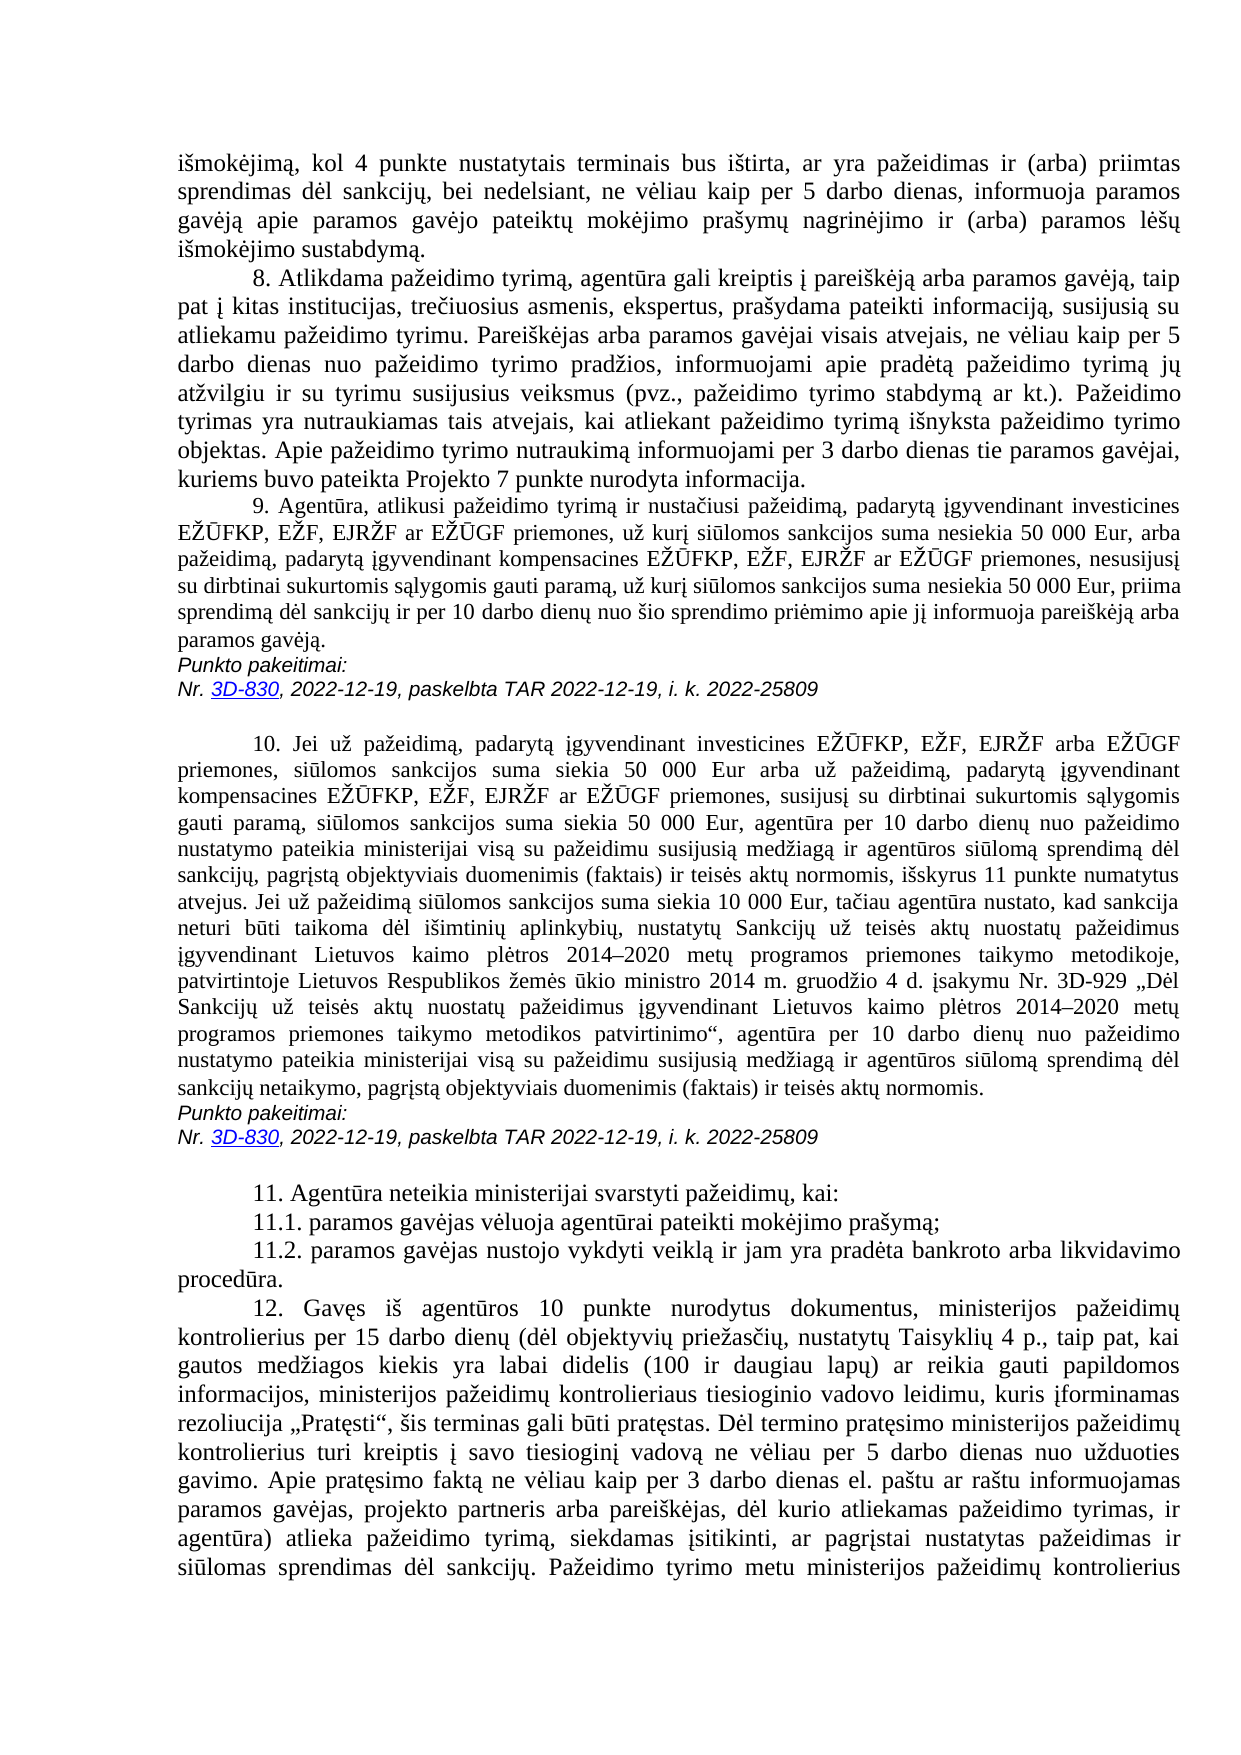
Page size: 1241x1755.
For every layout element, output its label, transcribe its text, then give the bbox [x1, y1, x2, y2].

text Nr. 3D-830, 2022-12-19, paskelbta TAR 2022-12-19, i. k. 2022-25809 [177, 677, 1181, 701]
text 12. Gavęs iš agentūros 10 punkte nurodytus dokumentus, ministerijos pažeidimų kontrolierius per 15 darbo dienų (dėl objektyvių priežasčių, nustatytų Taisyklių 4 p., taip pat, kai gautos medžiagos kiekis yra labai didelis (100 ir daugiau lapų) ar reikia gauti papildomos informacijos, ministerijos pažeidimų kontrolieriaus tiesioginio vadovo leidimu, kuris įforminamas rezoliucija „Pratęsti“, šis terminas gali būti pratęstas. Dėl termino pratęsimo ministerijos pažeidimų kontrolierius turi kreiptis į savo tiesioginį vadovą ne vėliau per 5 darbo dienas nuo užduoties gavimo. Apie pratęsimo faktą ne vėliau kaip per 3 darbo dienas el. paštu ar raštu informuojamas paramos gavėjas, projekto partneris arba pareiškėjas, dėl kurio atliekamas pažeidimo tyrimas, ir agentūra) atlieka pažeidimo tyrimą, siekdamas įsitikinti, ar pagrįstai nustatytas pažeidimas ir siūlomas sprendimas dėl sankcijų. Pažeidimo tyrimo metu ministerijos pažeidimų kontrolierius [177, 1293, 1181, 1580]
text Punkto pakeitimai: [177, 1101, 1181, 1125]
text 11. Agentūra neteikia ministerijai svarstyti pažeidimų, kai: [177, 1178, 1181, 1207]
text 11.2. paramos gavėjas nustojo vykdyti veiklą ir jam yra pradėta bankroto arba likvidavimo procedūra. [177, 1235, 1181, 1293]
text išmokėjimą, kol 4 punkte nustatytais terminais bus ištirta, ar yra pažeidimas ir (arba) priimtas sprendimas dėl sankcijų, bei nedelsiant, ne vėliau kaip per 5 darbo dienas, informuoja paramos gavėją apie paramos gavėjo pateiktų mokėjimo prašymų nagrinėjimo ir (arba) paramos lėšų išmokėjimo sustabdymą. [177, 148, 1181, 263]
text 11.1. paramos gavėjas vėluoja agentūrai pateikti mokėjimo prašymą; [177, 1207, 1181, 1235]
text 10. Jei už pažeidimą, padarytą įgyvendinant investicines EŽŪFKP, EŽF, EJRŽF arba EŽŪGF priemones, siūlomos sankcijos suma siekia 50 000 Eur arba už pažeidimą, padarytą įgyvendinant kompensacines EŽŪFKP, EŽF, EJRŽF ar EŽŪGF priemones, susijusį su dirbtinai sukurtomis sąlygomis gauti paramą, siūlomos sankcijos suma siekia 50 000 Eur, agentūra per 10 darbo dienų nuo pažeidimo nustatymo pateikia ministerijai visą su pažeidimu susijusią medžiagą ir agentūros siūlomą sprendimą dėl sankcijų, pagrįstą objektyviais duomenimis (faktais) ir teisės aktų normomis, išskyrus 11 punkte numatytus atvejus. Jei už pažeidimą siūlomos sankcijos suma siekia 10 000 Eur, tačiau agentūra nustato, kad sankcija neturi būti taikoma dėl išimtinių aplinkybių, nustatytų Sankcijų už teisės aktų nuostatų pažeidimus įgyvendinant Lietuvos kaimo plėtros 2014–2020 metų programos priemones taikymo metodikoje, patvirtintoje Lietuvos Respublikos žemės ūkio ministro 2014 m. gruodžio 4 d. įsakymu Nr. 3D-929 „Dėl Sankcijų už teisės aktų nuostatų pažeidimus įgyvendinant Lietuvos kaimo plėtros 2014–2020 metų programos priemones taikymo metodikos patvirtinimo“, agentūra per 10 darbo dienų nuo pažeidimo nustatymo pateikia ministerijai visą su pažeidimu susijusią medžiagą ir agentūros siūlomą sprendimą dėl sankcijų netaikymo, pagrįstą objektyviais duomenimis (faktais) ir teisės aktų normomis. [177, 730, 1181, 1101]
text Punkto pakeitimai: [177, 653, 1181, 677]
text 8. Atlikdama pažeidimo tyrimą, agentūra gali kreiptis į pareiškėją arba paramos gavėją, taip pat į kitas institucijas, trečiuosius asmenis, ekspertus, prašydama pateikti informaciją, susijusią su atliekamu pažeidimo tyrimu. Pareiškėjas arba paramos gavėjai visais atvejais, ne vėliau kaip per 5 darbo dienas nuo pažeidimo tyrimo pradžios, informuojami apie pradėtą pažeidimo tyrimą jų atžvilgiu ir su tyrimu susijusius veiksmus (pvz., pažeidimo tyrimo stabdymą ar kt.). Pažeidimo tyrimas yra nutraukiamas tais atvejais, kai atliekant pažeidimo tyrimą išnyksta pažeidimo tyrimo objektas. Apie pažeidimo tyrimo nutraukimą informuojami per 3 darbo dienas tie paramos gavėjai, kuriems buvo pateikta Projekto 7 punkte nurodyta informacija. [177, 263, 1181, 493]
text Nr. 3D-830, 2022-12-19, paskelbta TAR 2022-12-19, i. k. 2022-25809 [177, 1125, 1181, 1149]
text 9. Agentūra, atlikusi pažeidimo tyrimą ir nustačiusi pažeidimą, padarytą įgyvendinant investicines EŽŪFKP, EŽF, EJRŽF ar EŽŪGF priemones, už kurį siūlomos sankcijos suma nesiekia 50 000 Eur, arba pažeidimą, padarytą įgyvendinant kompensacines EŽŪFKP, EŽF, EJRŽF ar EŽŪGF priemones, nesusijusį su dirbtinai sukurtomis sąlygomis gauti paramą, už kurį siūlomos sankcijos suma nesiekia 50 000 Eur, priima sprendimą dėl sankcijų ir per 10 darbo dienų nuo šio sprendimo priėmimo apie jį informuoja pareiškėją arba paramos gavėją. [177, 493, 1181, 653]
